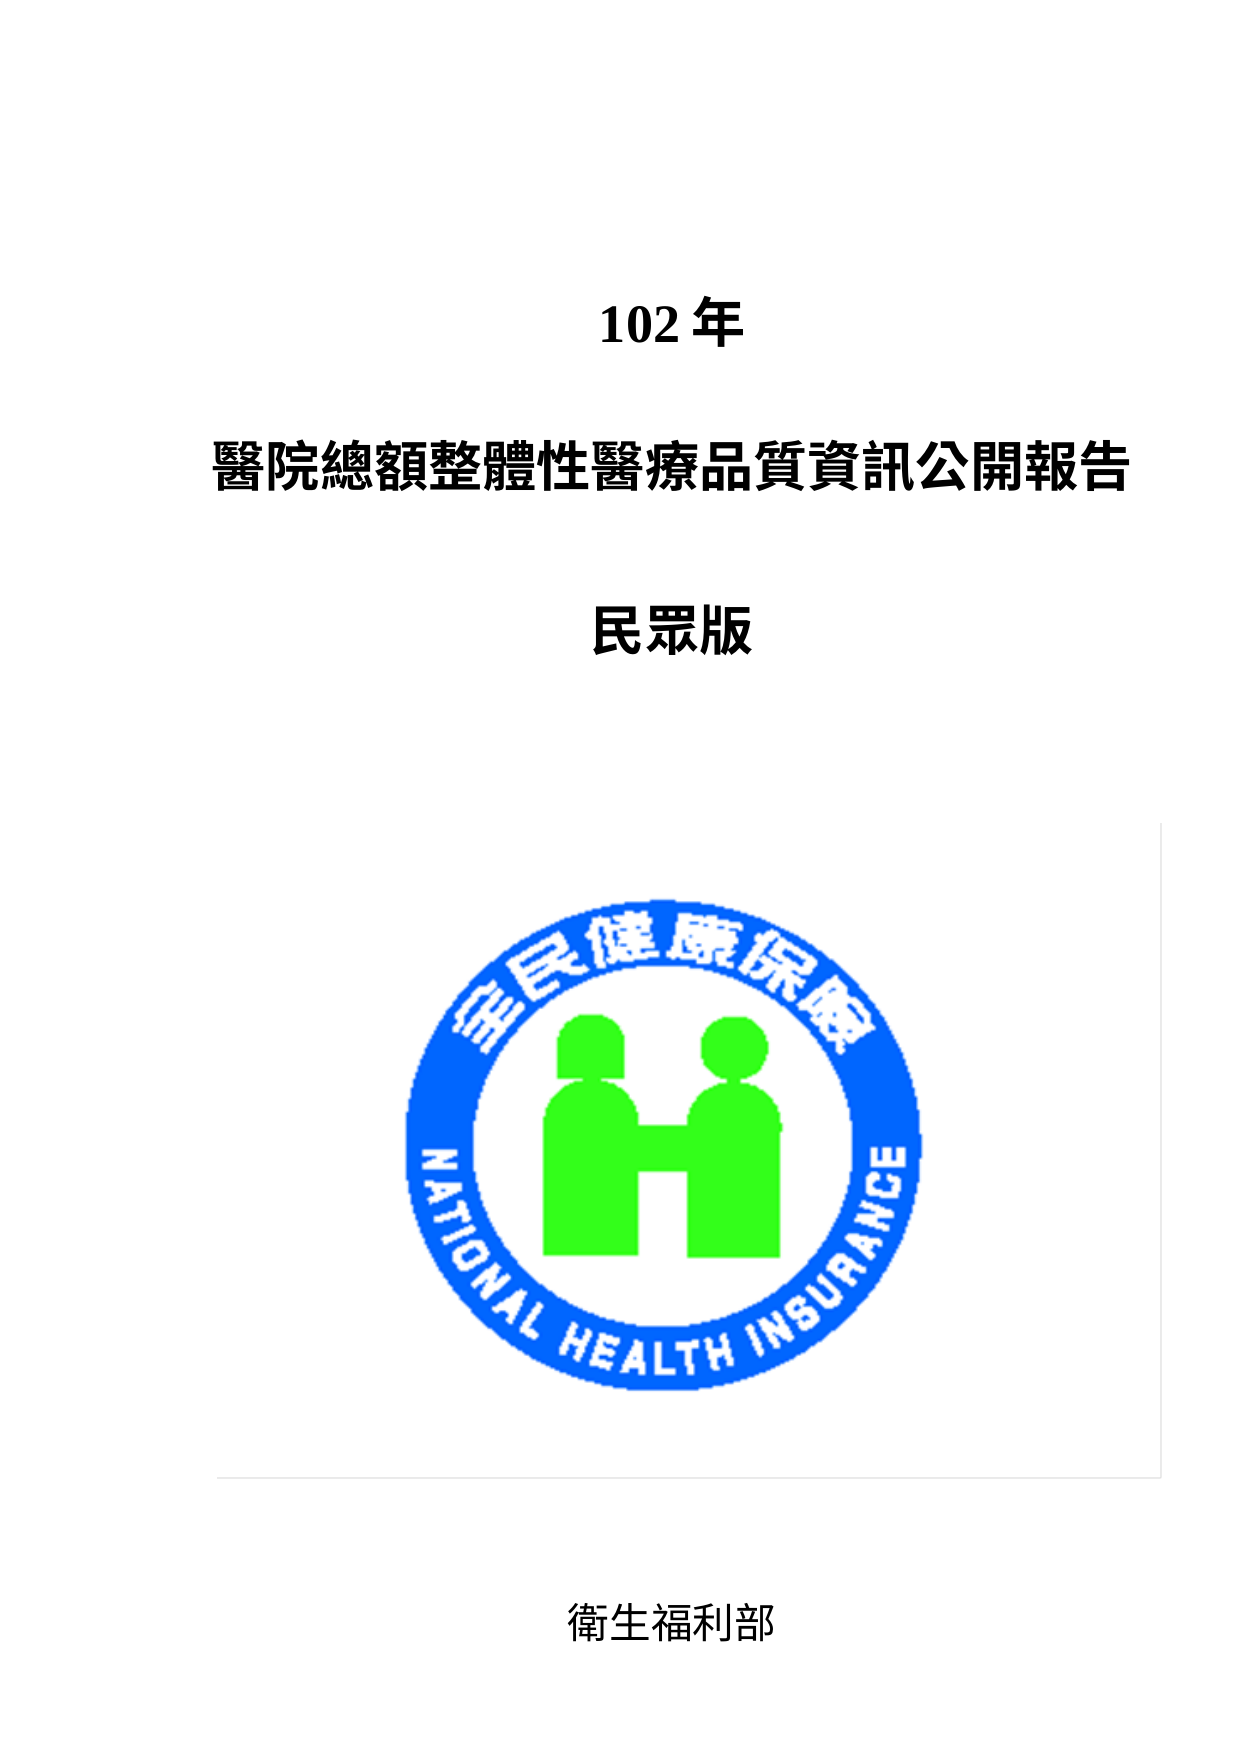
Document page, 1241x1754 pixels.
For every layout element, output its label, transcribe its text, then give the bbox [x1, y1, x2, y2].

text 衛生福利部 [192, 1578, 1152, 1641]
text 醫院總額整體性醫療品質資訊公開報告 [192, 389, 1152, 514]
text 民眾版 [192, 554, 1152, 679]
text 102年 [192, 246, 1152, 371]
